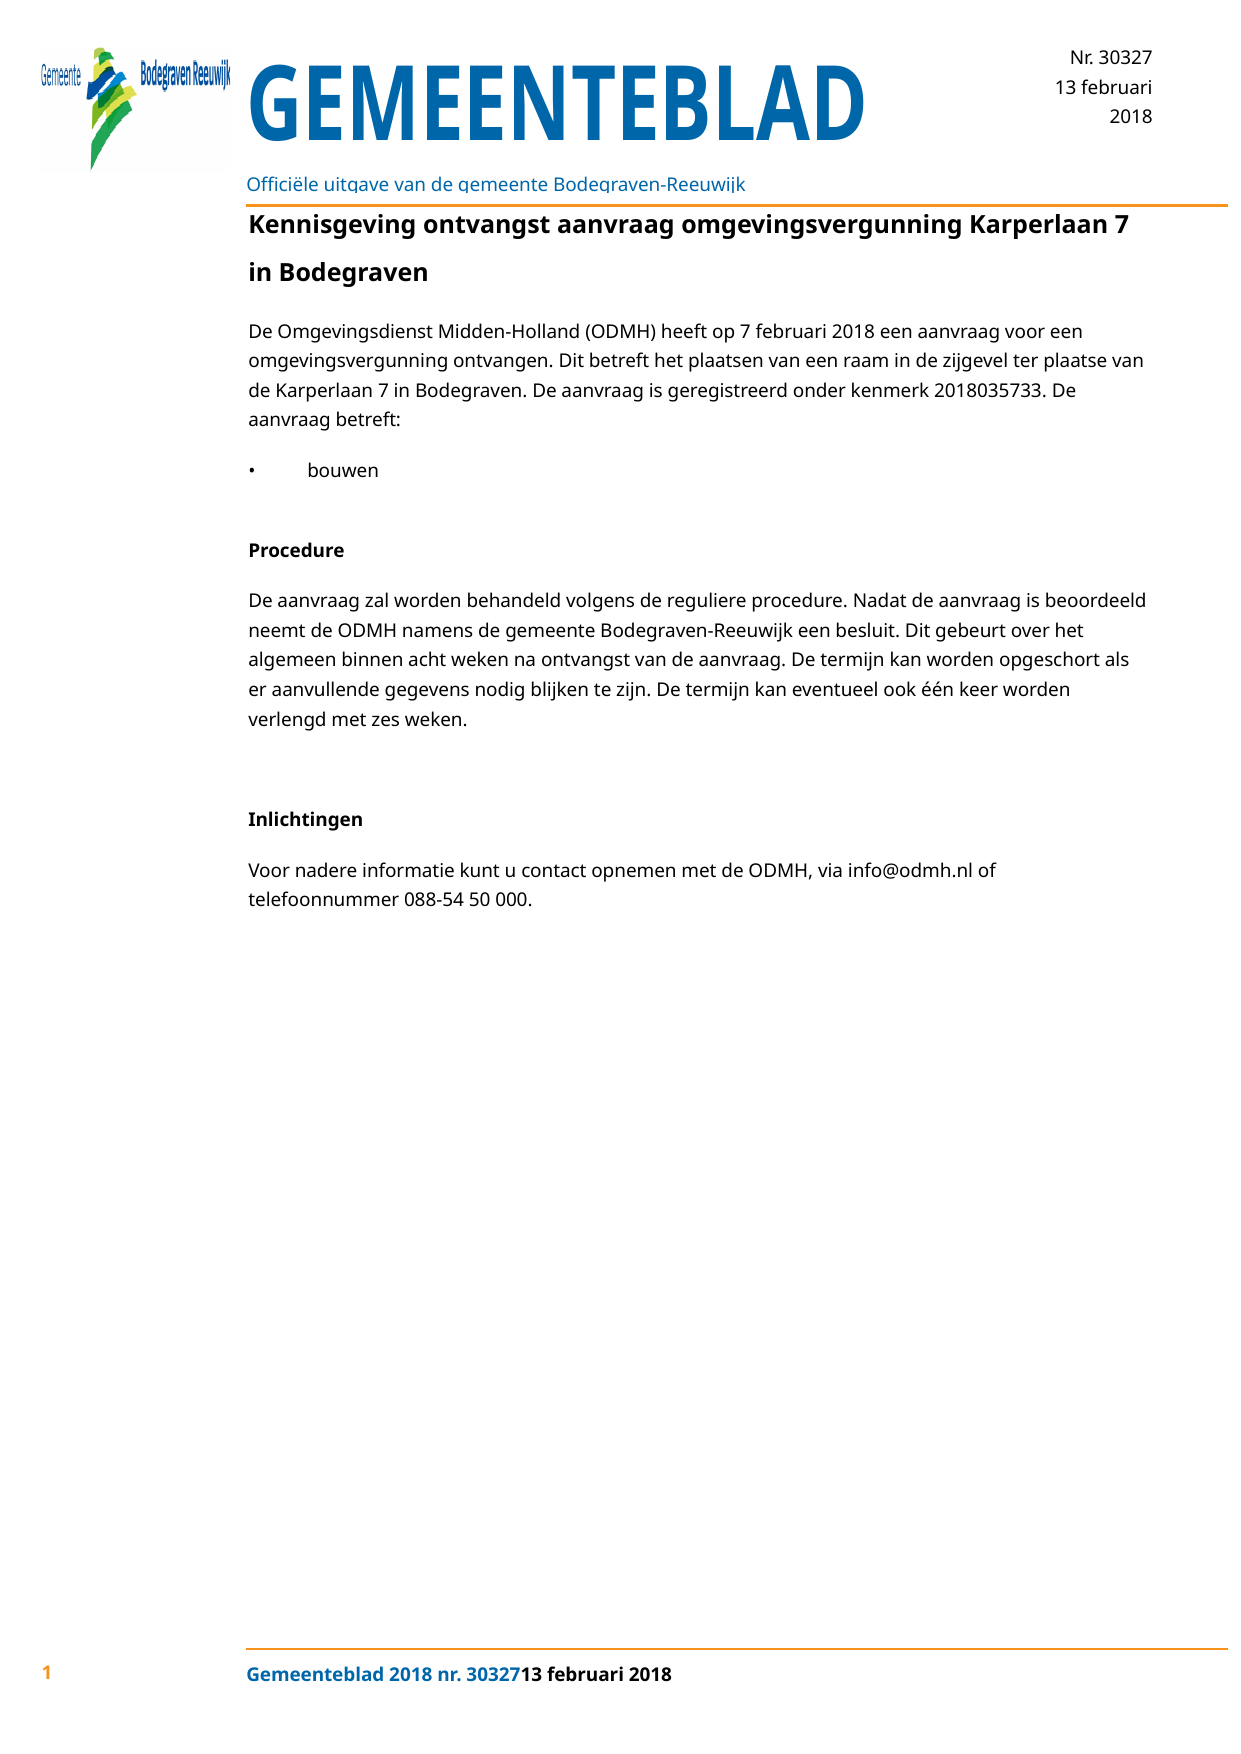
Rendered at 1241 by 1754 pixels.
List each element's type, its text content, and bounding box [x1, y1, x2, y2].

text Procedure [248, 537, 1152, 563]
text De aanvraag zal worden behandeld volgens de reguliere procedure. Nadat de aanvraag is beoordeeld neemt de ODMH namens de gemeente Bodegraven-Reeuwijk een besluit. Dit gebeurt over het algemeen binnen acht weken na ontvangst van de aanvraag. De termijn kan worden opgeschort als er aanvullende gegevens nodig blijken te zijn. De termijn kan eventueel ook één keer worden verlengd met zes weken. [248, 587, 1152, 732]
list bouwen [248, 457, 1152, 483]
text Voor nadere informatie kunt u contact opnemen met de ODMH, via info@odmh.nl of telefoonnummer 088-54 50 000. [248, 857, 1152, 912]
text De Omgevingsdienst Midden-Holland (ODMH) heeft op 7 februari 2018 een aanvraag voor een omgevingsvergunning ontvangen. Dit betreft het plaatsen van een raam in de zijgevel ter plaatse van de Karperlaan 7 in Bodegraven. De aanvraag is geregistreerd onder kenmerk 2018035733. De aanvraag betreft: [248, 318, 1152, 432]
picture [41, 47, 231, 172]
text Inlichtingen [248, 807, 1152, 832]
text Kennisgeving ontvangst aanvraag omgevingsvergunning Karperlaan 7 in Bodegraven [248, 207, 1152, 288]
